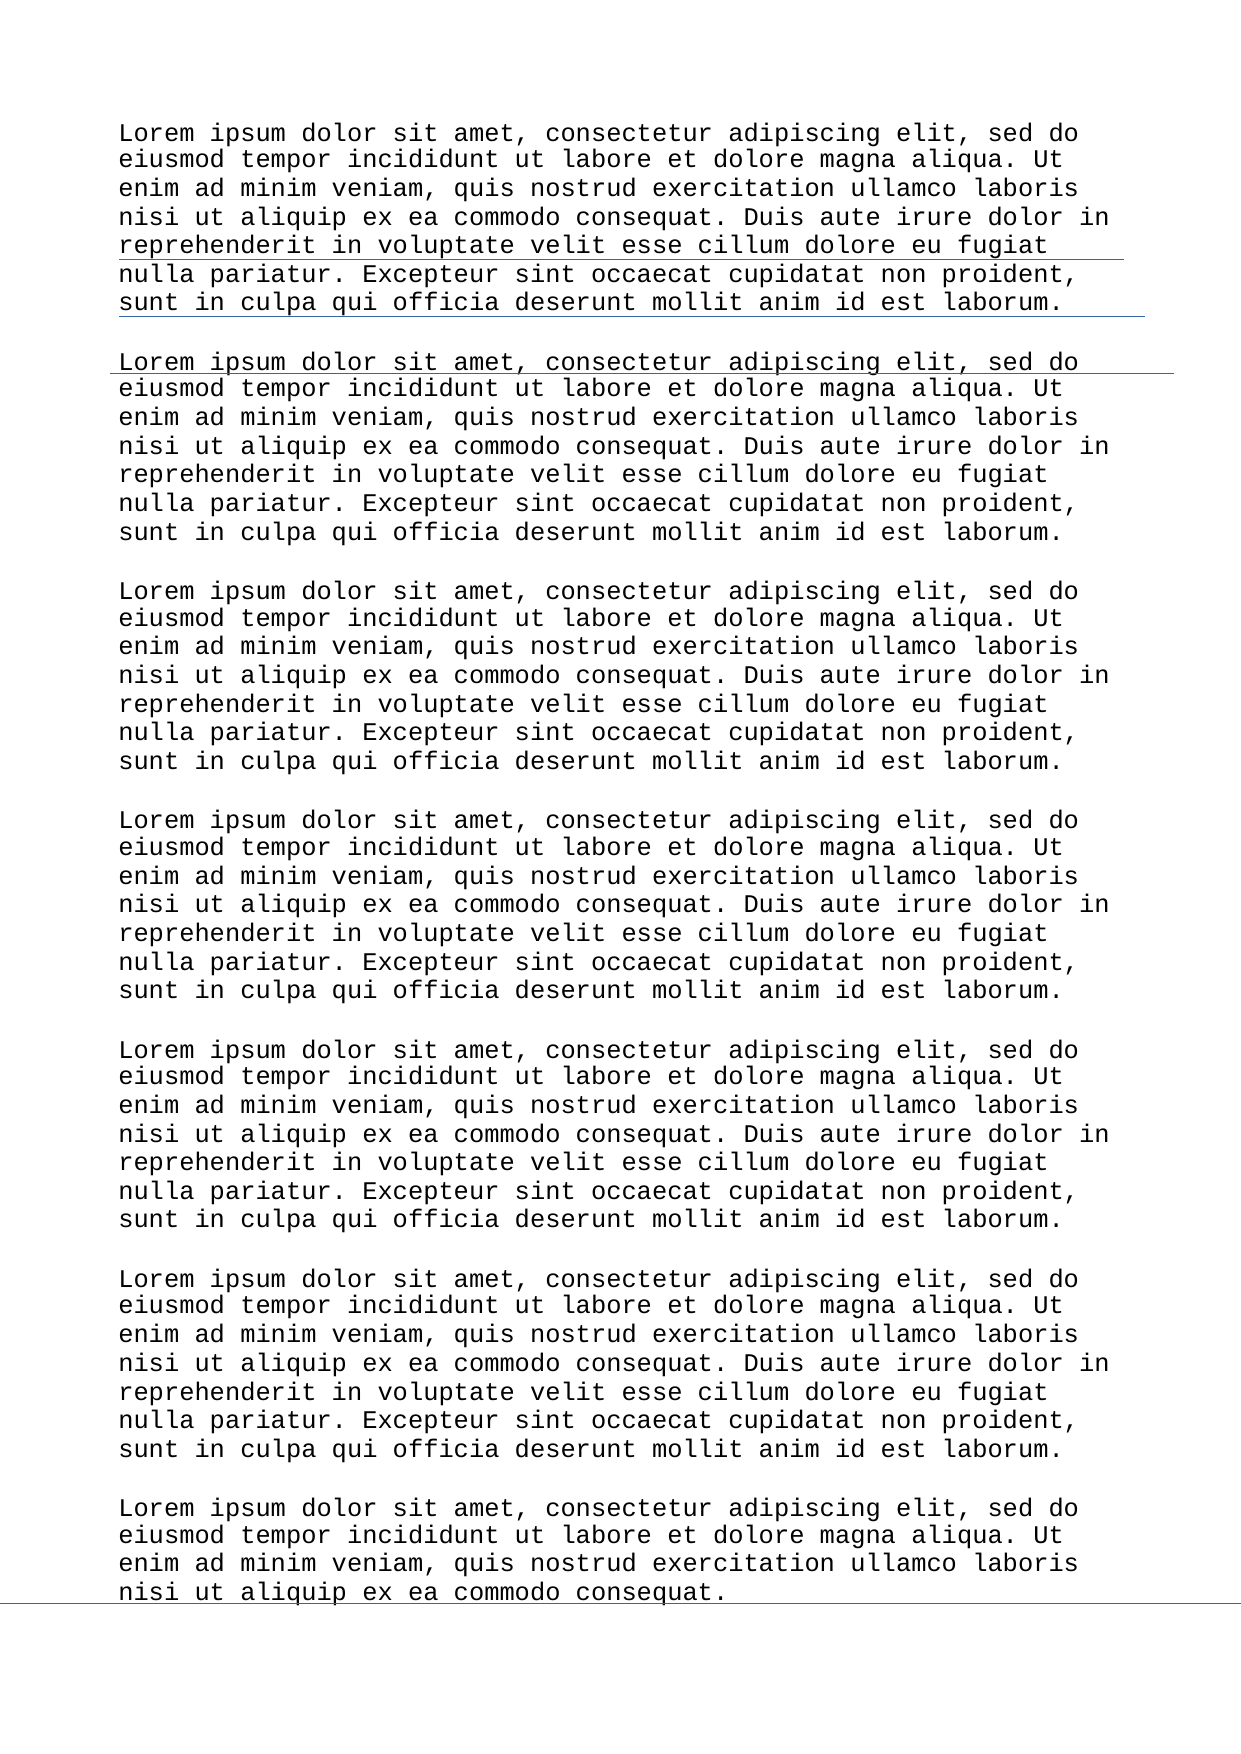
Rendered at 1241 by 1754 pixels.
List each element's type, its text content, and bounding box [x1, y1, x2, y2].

text Lorem ipsum dolor sit amet, consectetur adipiscing elit, sed do [118, 347, 1122, 373]
text Lorem ipsum dolor sit amet, consectetur adipiscing elit, sed do eiusmod tempor incididunt ut labore et dolore magna aliqua. Ut enim ad minim veniam, quis nostrud exercitation ullamco laboris nisi ut aliquip ex ea commodo consequat. Duis aute irure dolor in reprehenderit in voluptate velit esse cillum dolore eu fugiat nulla pariatur. Excepteur sint occaecat cupidatat non proident, sunt in culpa qui officia deserunt mollit anim id est laborum. [118, 806, 1122, 1006]
text Lorem ipsum dolor sit amet, consectetur adipiscing elit, sed do eiusmod tempor incididunt ut labore et dolore magna aliqua. Ut enim ad minim veniam, quis nostrud exercitation ullamco laboris nisi ut aliquip ex ea commodo consequat. [118, 1494, 1122, 1603]
text Lorem ipsum dolor sit amet, consectetur adipiscing elit, sed do eiusmod tempor incididunt ut labore et dolore magna aliqua. Ut enim ad minim veniam, quis nostrud exercitation ullamco laboris nisi ut aliquip ex ea commodo consequat. Duis aute irure dolor in reprehenderit in voluptate velit esse cillum dolore eu fugiat nulla pariatur. Excepteur sint occaecat cupidatat non proident, sunt in culpa qui officia deserunt mollit anim id est laborum. [118, 1264, 1122, 1465]
text Lorem ipsum dolor sit amet, consectetur adipiscing elit, sed do eiusmod tempor incididunt ut labore et dolore magna aliqua. Ut enim ad minim veniam, quis nostrud exercitation ullamco laboris nisi ut aliquip ex ea commodo consequat. Duis aute irure dolor in reprehenderit in voluptate velit esse cillum dolore eu fugiat nulla pariatur. Excepteur sint occaecat cupidatat non proident, sunt in culpa qui officia deserunt mollit anim id est laborum. [118, 118, 1122, 318]
text Lorem ipsum dolor sit amet, consectetur adipiscing elit, sed do eiusmod tempor incididunt ut labore et dolore magna aliqua. Ut enim ad minim veniam, quis nostrud exercitation ullamco laboris nisi ut aliquip ex ea commodo consequat. Duis aute irure dolor in reprehenderit in voluptate velit esse cillum dolore eu fugiat nulla pariatur. Excepteur sint occaecat cupidatat non proident, sunt in culpa qui officia deserunt mollit anim id est laborum. [118, 1035, 1122, 1236]
text Lorem ipsum dolor sit amet, consectetur adipiscing elit, sed do eiusmod tempor incididunt ut labore et dolore magna aliqua. Ut enim ad minim veniam, quis nostrud exercitation ullamco laboris nisi ut aliquip ex ea commodo consequat. Duis aute irure dolor in reprehenderit in voluptate velit esse cillum dolore eu fugiat nulla pariatur. Excepteur sint occaecat cupidatat non proident, sunt in culpa qui officia deserunt mollit anim id est laborum. [118, 577, 1122, 777]
text eiusmod tempor incididunt ut labore et dolore magna aliqua. Ut enim ad minim veniam, quis nostrud exercitation ullamco laboris nisi ut aliquip ex ea commodo consequat. Duis aute irure dolor in reprehenderit in voluptate velit esse cillum dolore eu fugiat nulla pariatur. Excepteur sint occaecat cupidatat non proident, sunt in culpa qui officia deserunt mollit anim id est laborum. [118, 374, 1122, 548]
